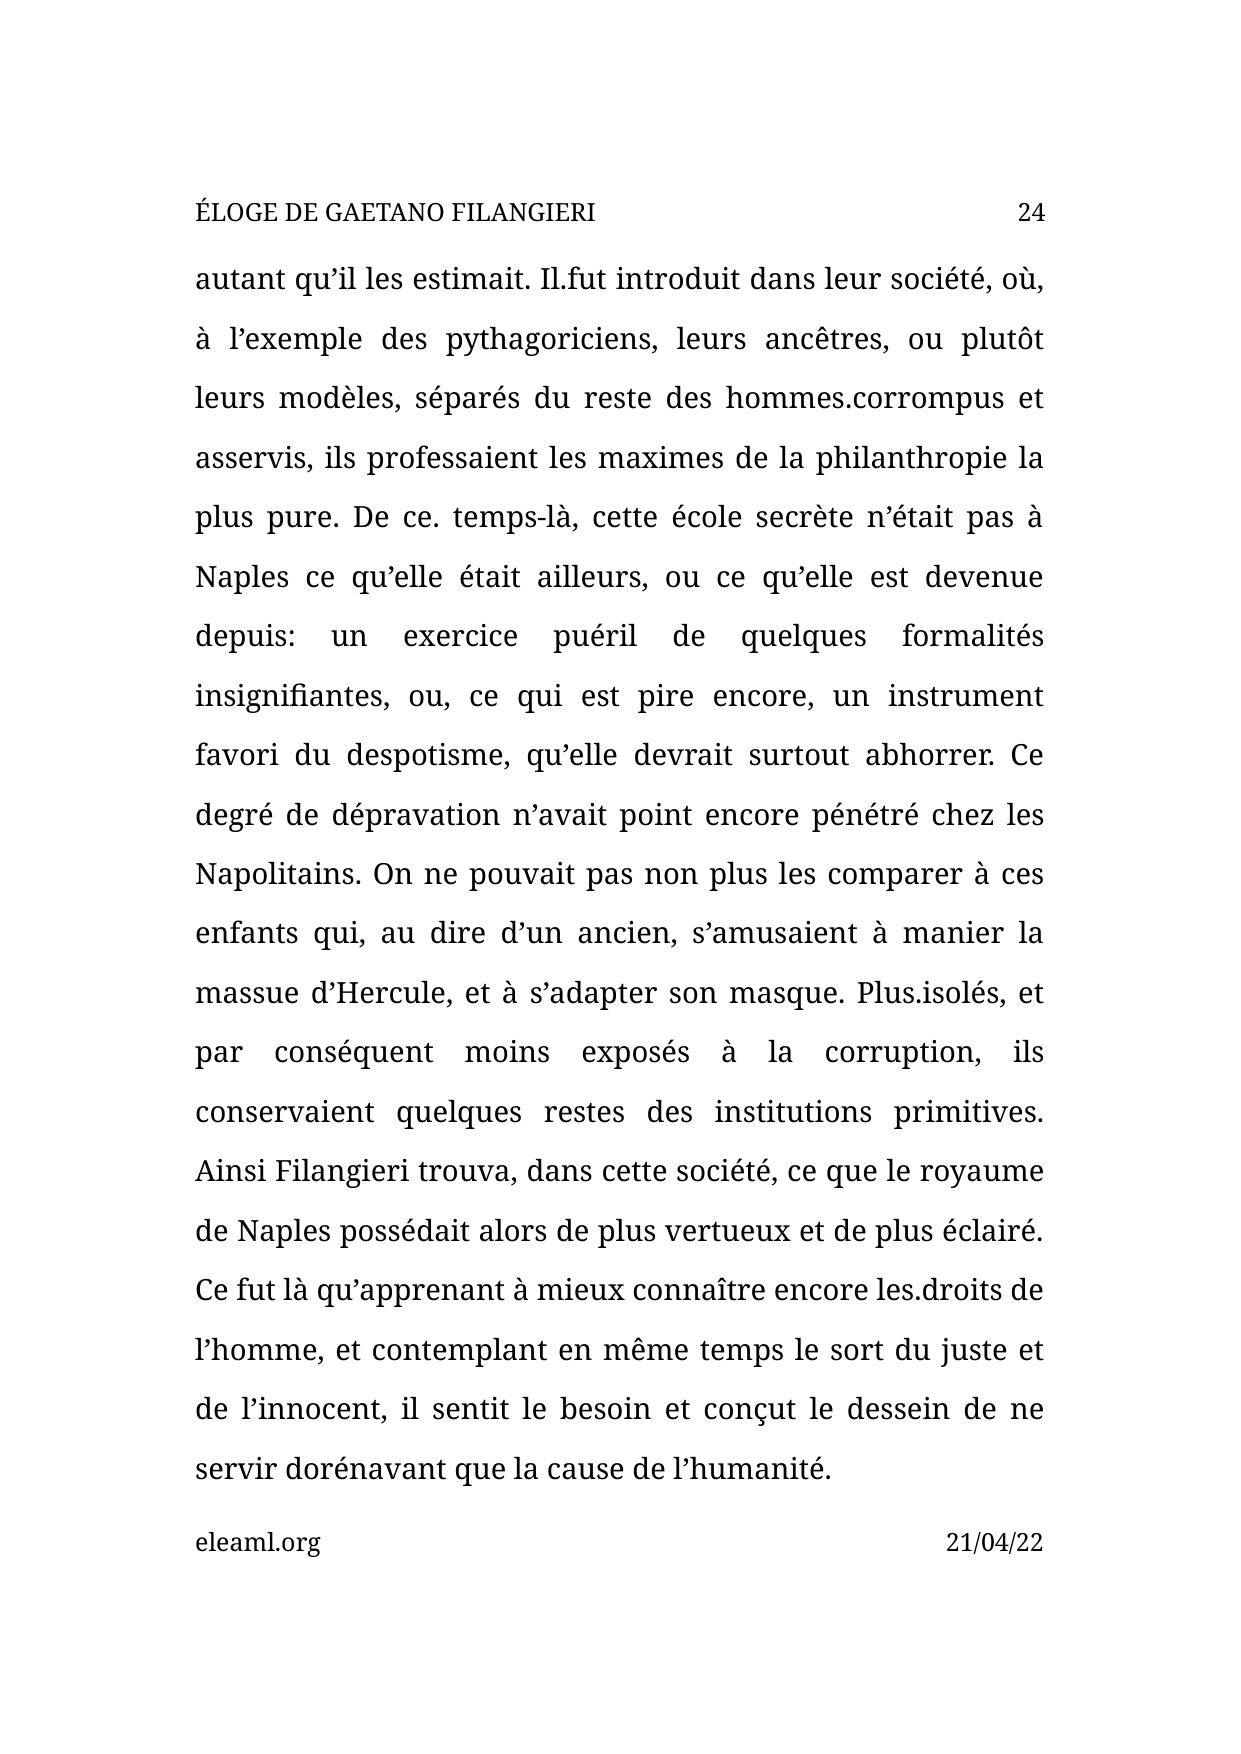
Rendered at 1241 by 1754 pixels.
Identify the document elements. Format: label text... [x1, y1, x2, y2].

text autant qu’il les estimait. Il.fut introduit dans leur société, où, à l’exemple des pythagoriciens, leurs ancêtres, ou plutôt leurs modèles, séparés du reste des hommes.corrompus et asservis, ils professaient les maximes de la philanthropie la plus pure. De ce. temps-là, cette école secrète n’était pas à Naples ce qu’elle était ailleurs, ou ce qu’elle est devenue depuis: un exercice puéril de quelques formalités insignifiantes, ou, ce qui est pire encore, un instrument favori du despotisme, qu’elle devrait surtout abhorrer. Ce degré de dépravation n’avait point encore pénétré chez les Napolitains. On ne pouvait pas non plus les comparer à ces enfants qui, au dire d’un ancien, s’amusaient à manier la massue d’Hercule, et à s’adapter son masque. Plus.isolés, et par conséquent moins exposés à la corruption, ils conservaient quelques restes des institutions primitives. Ainsi Filangieri trouva, dans cette société, ce que le royaume de Naples possédait alors de plus vertueux et de plus éclairé. Ce fut là qu’apprenant à mieux connaître encore les.droits de l’homme, et contemplant en même temps le sort du juste et de l’innocent, il sentit le besoin et conçut le dessein de ne servir dorénavant que la cause de l’humanité. [195, 258, 1045, 1488]
